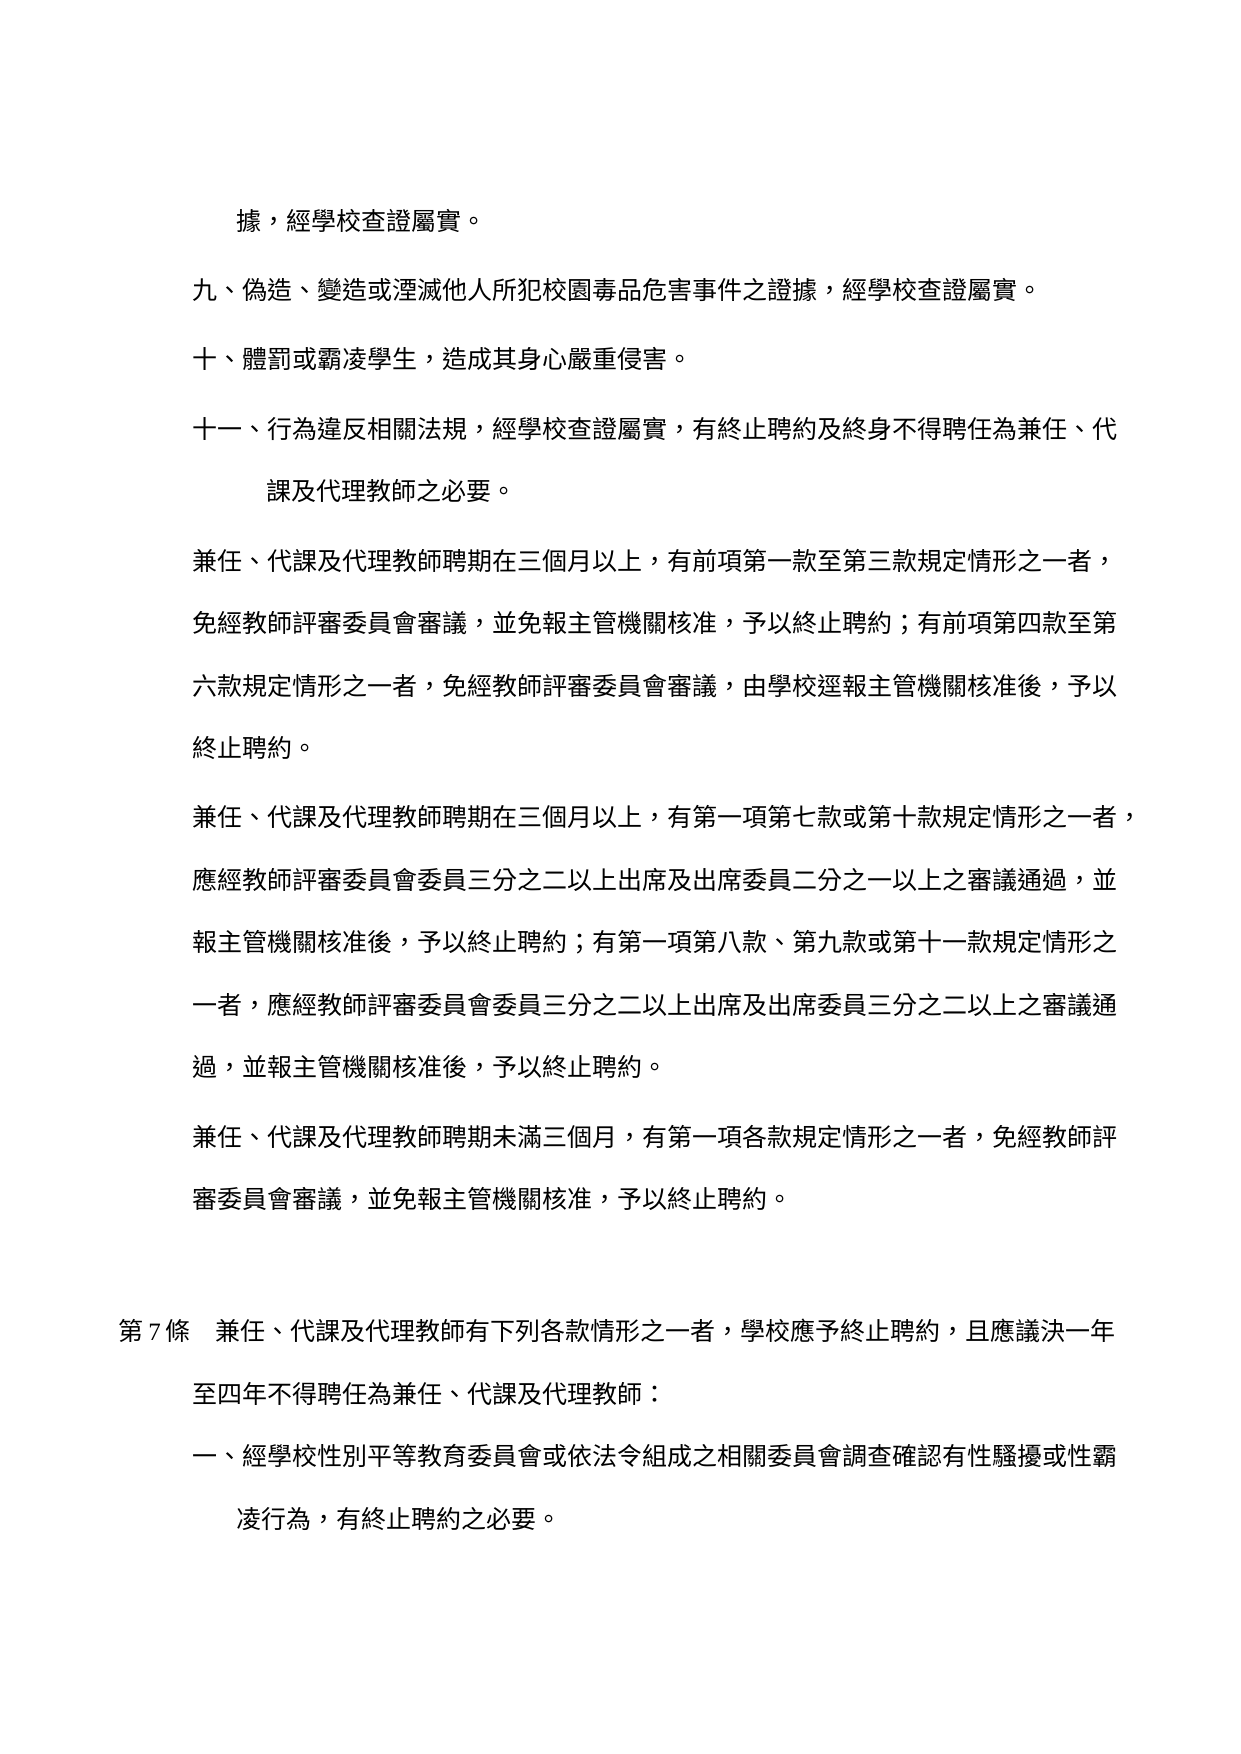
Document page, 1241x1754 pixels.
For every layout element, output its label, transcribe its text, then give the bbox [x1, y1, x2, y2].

text 九、偽造、變造或湮滅他人所犯校園毒品危害事件之證據，經學校查證屬實。 [192, 247, 1122, 309]
text 兼任、代課及代理教師聘期在三個月以上，有第一項第七款或第十款規定情形之一者，應經教師評審委員會委員三分之二以上出席及出席委員二分之一以上之審議通過，並報主管機關核准後，予以終止聘約；有第一項第八款、第九款或第十一款規定情形之一者，應經教師評審委員會委員三分之二以上出席及出席委員三分之二以上之審議通過，並報主管機關核准後，予以終止聘約。 [192, 774, 1122, 1087]
text 十、體罰或霸凌學生，造成其身心嚴重侵害。 [192, 316, 1122, 379]
text 一、經學校性別平等教育委員會或依法令組成之相關委員會調查確認有性騷擾或性霸凌行為，有終止聘約之必要。 [192, 1413, 1122, 1538]
text 兼任、代課及代理教師聘期未滿三個月，有第一項各款規定情形之一者，免經教師評審委員會審議，並免報主管機關核准，予以終止聘約。 [192, 1094, 1122, 1219]
text 十一、行為違反相關法規，經學校查證屬實，有終止聘約及終身不得聘任為兼任、代課及代理教師之必要。 [192, 386, 1122, 511]
text 兼任、代課及代理教師聘期在三個月以上，有前項第一款至第三款規定情形之一者，免經教師評審委員會審議，並免報主管機關核准，予以終止聘約；有前項第四款至第六款規定情形之一者，免經教師評審委員會審議，由學校逕報主管機關核准後，予以終止聘約。 [192, 517, 1122, 767]
text 第7條 兼任、代課及代理教師有下列各款情形之一者，學校應予終止聘約，且應議決一年至四年不得聘任為兼任、代課及代理教師： [118, 1288, 1122, 1413]
text 據，經學校查證屬實。 [192, 177, 1122, 240]
